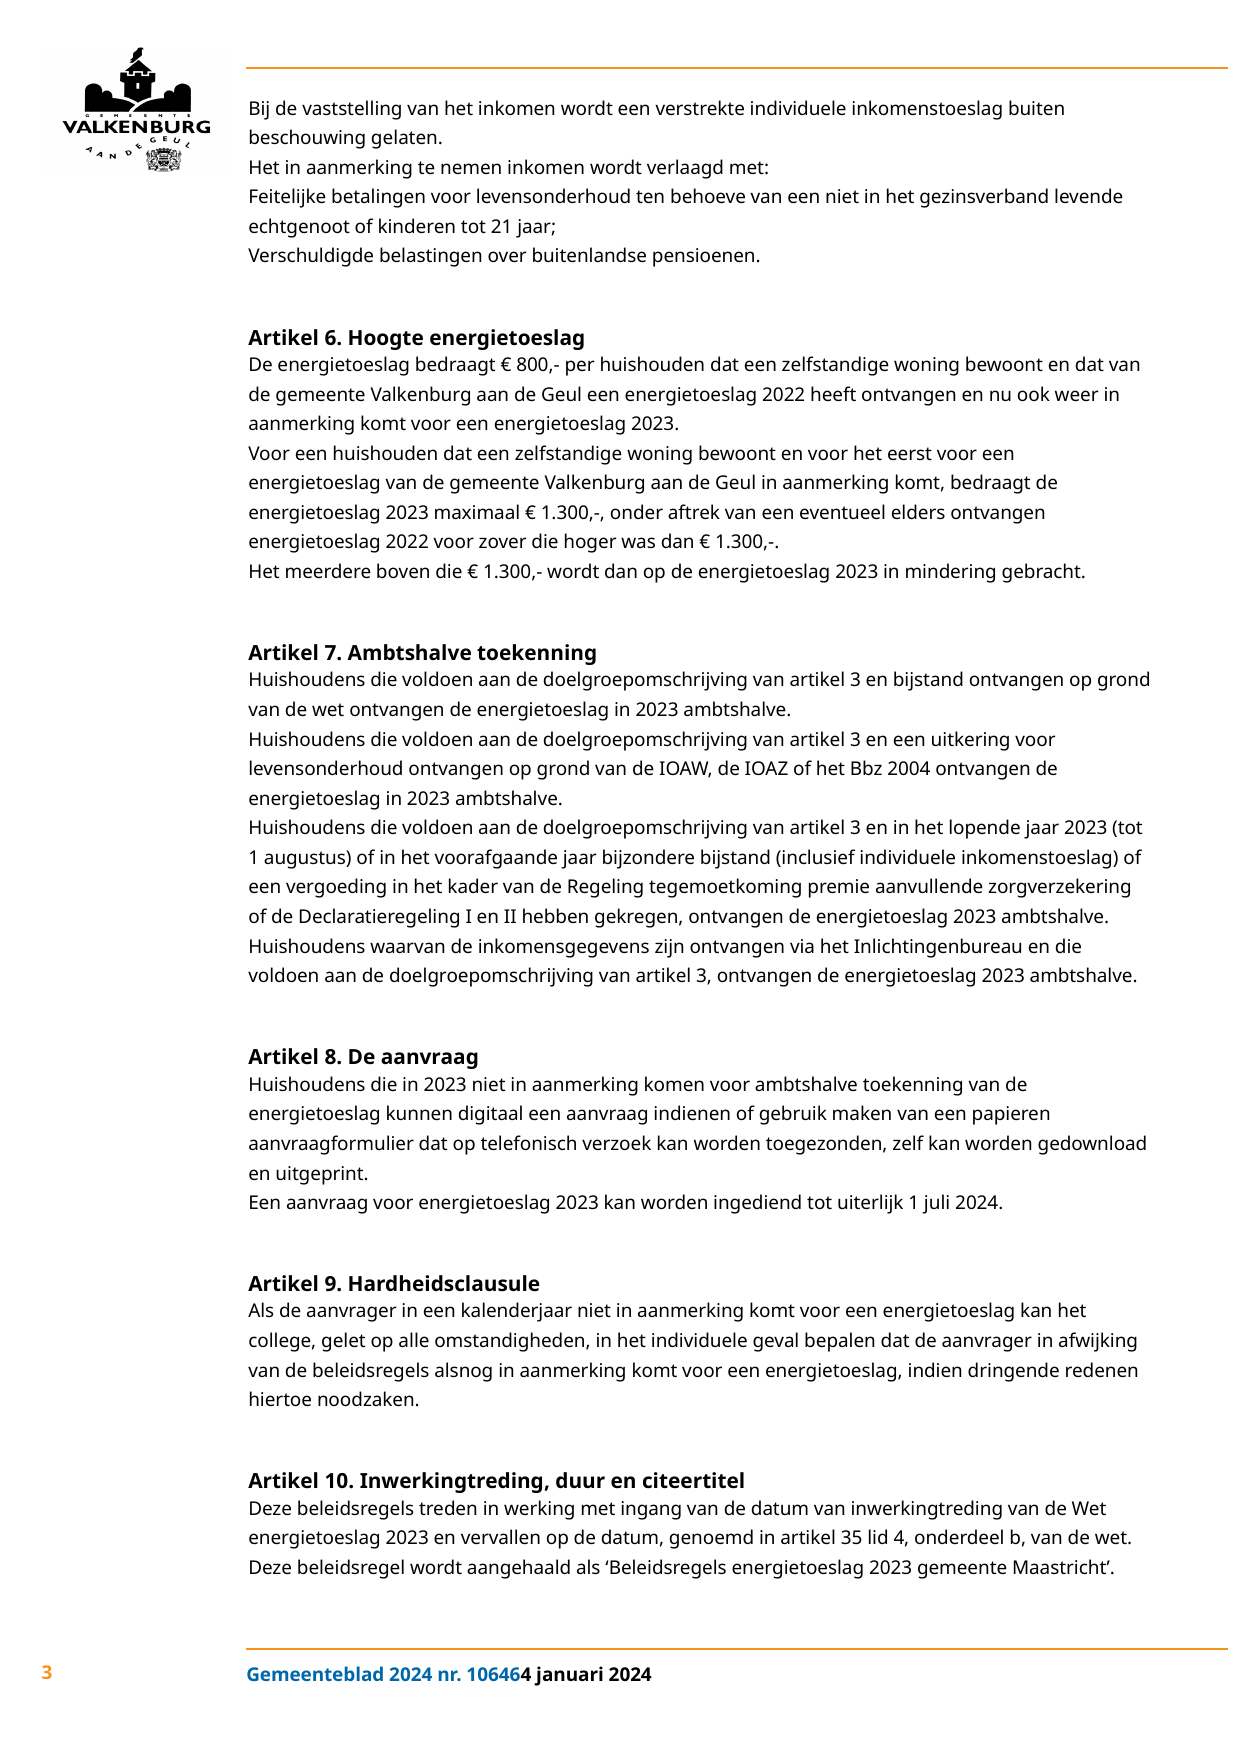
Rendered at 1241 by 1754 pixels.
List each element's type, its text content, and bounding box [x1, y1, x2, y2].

text Huishoudens waarvan de inkomensgegevens zijn ontvangen via het Inlichtingenbureau en die voldoen aan de doelgroepomschrijving van artikel 3, ontvangen de energietoeslag 2023 ambtshalve. [248, 933, 1152, 988]
text Artikel 6. Hoogte energietoeslag [248, 323, 1152, 351]
text Artikel 10. Inwerkingtreding, duur en citeertitel [248, 1466, 1152, 1495]
text Huishoudens die voldoen aan de doelgroepomschrijving van artikel 3 en bijstand ontvangen op grond van de wet ontvangen de energietoeslag in 2023 ambtshalve. [248, 667, 1152, 722]
text Deze beleidsregels treden in werking met ingang van de datum van inwerkingtreding van de Wet energietoeslag 2023 en vervallen op de datum, genoemd in artikel 35 lid 4, onderdeel b, van de wet. Deze beleidsregel wordt aangehaald als ‘Beleidsregels energietoeslag 2023 gemeente Maastricht’. [248, 1495, 1152, 1580]
text Huishoudens die in 2023 niet in aanmerking komen voor ambtshalve toekenning van de energietoeslag kunnen digitaal een aanvraag indienen of gebruik maken van een papieren aanvraagformulier dat op telefonisch verzoek kan worden toegezonden, zelf kan worden gedownload en uitgeprint. [248, 1071, 1152, 1185]
text Het in aanmerking te nemen inkomen wordt verlaagd met: [248, 154, 1152, 180]
text Voor een huishouden dat een zelfstandige woning bewoont en voor het eerst voor een energietoeslag van de gemeente Valkenburg aan de Geul in aanmerking komt, bedraagt de energietoeslag 2023 maximaal € 1.300,-, onder aftrek van een eventueel elders ontvangen energietoeslag 2022 voor zover die hoger was dan € 1.300,-. [248, 440, 1152, 554]
text Verschuldigde belastingen over buitenlandse pensioenen. [248, 243, 1152, 268]
text Feitelijke betalingen voor levensonderhoud ten behoeve van een niet in het gezinsverband levende echtgenoot of kinderen tot 21 jaar; [248, 183, 1152, 239]
text Het meerdere boven die € 1.300,- wordt dan op de energietoeslag 2023 in mindering gebracht. [248, 558, 1152, 584]
text Huishoudens die voldoen aan de doelgroepomschrijving van artikel 3 en in het lopende jaar 2023 (tot 1 augustus) of in het voorafgaande jaar bijzondere bijstand (inclusief individuele inkomenstoeslag) of een vergoeding in het kader van de Regeling tegemoetkoming premie aanvullende zorgverzekering of de Declaratieregeling I en II hebben gekregen, ontvangen de energietoeslag 2023 ambtshalve. [248, 814, 1152, 929]
text Als de aanvrager in een kalenderjaar niet in aanmerking komt voor een energietoeslag kan het college, gelet op alle omstandigheden, in het individuele geval bepalen dat de aanvrager in afwijking van de beleidsregels alsnog in aanmerking komt voor een energietoeslag, indien dringende redenen hiertoe noodzaken. [248, 1298, 1152, 1412]
text Artikel 7. Ambtshalve toekenning [248, 638, 1152, 667]
text Artikel 8. De aanvraag [248, 1042, 1152, 1071]
text Bij de vaststelling van het inkomen wordt een verstrekte individuele inkomenstoeslag buiten beschouwing gelaten. [248, 95, 1152, 150]
text Huishoudens die voldoen aan de doelgroepomschrijving van artikel 3 en een uitkering voor levensonderhoud ontvangen op grond van de IOAW, de IOAZ of het Bbz 2004 ontvangen de energietoeslag in 2023 ambtshalve. [248, 726, 1152, 811]
text Een aanvraag voor energietoeslag 2023 kan worden ingediend tot uiterlijk 1 juli 2024. [248, 1189, 1152, 1215]
text De energietoeslag bedraagt € 800,- per huishouden dat een zelfstandige woning bewoont en dat van de gemeente Valkenburg aan de Geul een energietoeslag 2022 heeft ontvangen en nu ook weer in aanmerking komt voor een energietoeslag 2023. [248, 351, 1152, 436]
text Artikel 9. Hardheidsclausule [248, 1269, 1152, 1298]
picture [41, 47, 231, 172]
